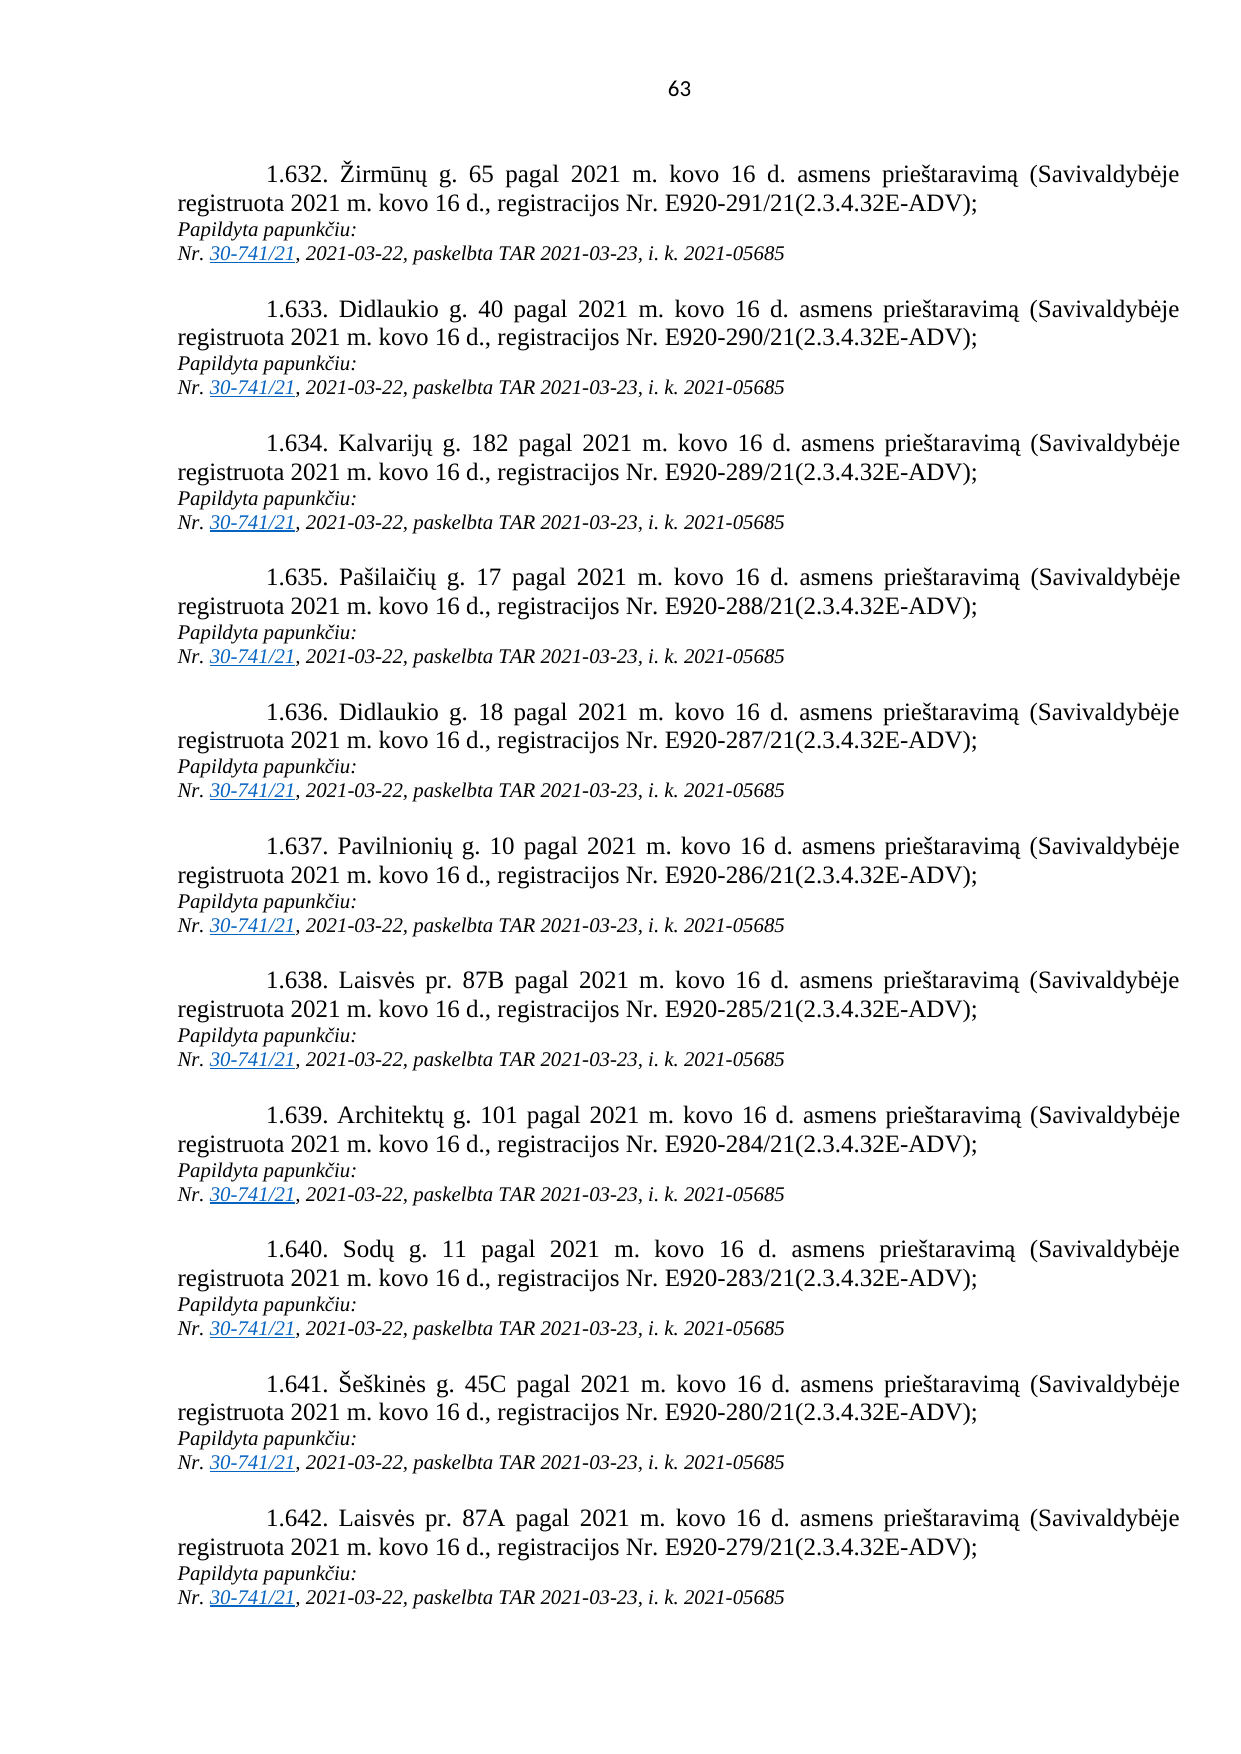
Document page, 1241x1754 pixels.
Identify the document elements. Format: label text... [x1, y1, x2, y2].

text Nr. 30-741/21, 2021-03-22, paskelbta TAR 2021-03-23, i. k. 2021-05685 [177, 913, 1181, 937]
text 1.639. Architektų g. 101 pagal 2021 m. kovo 16 d. asmens prieštaravimą (Savivaldybėje registruota 2021 m. kovo 16 d., registracijos Nr. E920-284/21(2.3.4.32E-ADV); [177, 1100, 1181, 1157]
text Papildyta papunkčiu: [177, 1561, 1181, 1585]
text 1.632. Žirmūnų g. 65 pagal 2021 m. kovo 16 d. asmens prieštaravimą (Savivaldybėje registruota 2021 m. kovo 16 d., registracijos Nr. E920-291/21(2.3.4.32E-ADV); [177, 159, 1181, 217]
text Nr. 30-741/21, 2021-03-22, paskelbta TAR 2021-03-23, i. k. 2021-05685 [177, 1047, 1181, 1071]
text Papildyta papunkčiu: [177, 754, 1181, 778]
text Nr. 30-741/21, 2021-03-22, paskelbta TAR 2021-03-23, i. k. 2021-05685 [177, 375, 1181, 399]
text Papildyta papunkčiu: [177, 1023, 1181, 1047]
text 1.635. Pašilaičių g. 17 pagal 2021 m. kovo 16 d. asmens prieštaravimą (Savivaldybėje registruota 2021 m. kovo 16 d., registracijos Nr. E920-288/21(2.3.4.32E-ADV); [177, 562, 1181, 620]
text Nr. 30-741/21, 2021-03-22, paskelbta TAR 2021-03-23, i. k. 2021-05685 [177, 1316, 1181, 1340]
text 1.636. Didlaukio g. 18 pagal 2021 m. kovo 16 d. asmens prieštaravimą (Savivaldybėje registruota 2021 m. kovo 16 d., registracijos Nr. E920-287/21(2.3.4.32E-ADV); [177, 697, 1181, 754]
text Papildyta papunkčiu: [177, 889, 1181, 913]
text 1.641. Šeškinės g. 45C pagal 2021 m. kovo 16 d. asmens prieštaravimą (Savivaldybėje registruota 2021 m. kovo 16 d., registracijos Nr. E920-280/21(2.3.4.32E-ADV); [177, 1369, 1181, 1426]
text Papildyta papunkčiu: [177, 486, 1181, 510]
text Nr. 30-741/21, 2021-03-22, paskelbta TAR 2021-03-23, i. k. 2021-05685 [177, 241, 1181, 265]
text Papildyta papunkčiu: [177, 217, 1181, 241]
text Papildyta papunkčiu: [177, 620, 1181, 644]
text Papildyta papunkčiu: [177, 351, 1181, 375]
text Nr. 30-741/21, 2021-03-22, paskelbta TAR 2021-03-23, i. k. 2021-05685 [177, 1450, 1181, 1474]
text Nr. 30-741/21, 2021-03-22, paskelbta TAR 2021-03-23, i. k. 2021-05685 [177, 1585, 1181, 1609]
text 1.637. Pavilnionių g. 10 pagal 2021 m. kovo 16 d. asmens prieštaravimą (Savivaldybėje registruota 2021 m. kovo 16 d., registracijos Nr. E920-286/21(2.3.4.32E-ADV); [177, 831, 1181, 889]
text 1.633. Didlaukio g. 40 pagal 2021 m. kovo 16 d. asmens prieštaravimą (Savivaldybėje registruota 2021 m. kovo 16 d., registracijos Nr. E920-290/21(2.3.4.32E-ADV); [177, 294, 1181, 351]
text Nr. 30-741/21, 2021-03-22, paskelbta TAR 2021-03-23, i. k. 2021-05685 [177, 644, 1181, 668]
text 1.634. Kalvarijų g. 182 pagal 2021 m. kovo 16 d. asmens prieštaravimą (Savivaldybėje registruota 2021 m. kovo 16 d., registracijos Nr. E920-289/21(2.3.4.32E-ADV); [177, 428, 1181, 486]
text 1.642. Laisvės pr. 87A pagal 2021 m. kovo 16 d. asmens prieštaravimą (Savivaldybėje registruota 2021 m. kovo 16 d., registracijos Nr. E920-279/21(2.3.4.32E-ADV); [177, 1503, 1181, 1561]
text Nr. 30-741/21, 2021-03-22, paskelbta TAR 2021-03-23, i. k. 2021-05685 [177, 1182, 1181, 1206]
text 1.638. Laisvės pr. 87B pagal 2021 m. kovo 16 d. asmens prieštaravimą (Savivaldybėje registruota 2021 m. kovo 16 d., registracijos Nr. E920-285/21(2.3.4.32E-ADV); [177, 966, 1181, 1023]
text Papildyta papunkčiu: [177, 1157, 1181, 1182]
text 1.640. Sodų g. 11 pagal 2021 m. kovo 16 d. asmens prieštaravimą (Savivaldybėje registruota 2021 m. kovo 16 d., registracijos Nr. E920-283/21(2.3.4.32E-ADV); [177, 1234, 1181, 1292]
text Papildyta papunkčiu: [177, 1426, 1181, 1450]
text Nr. 30-741/21, 2021-03-22, paskelbta TAR 2021-03-23, i. k. 2021-05685 [177, 778, 1181, 802]
text Papildyta papunkčiu: [177, 1292, 1181, 1316]
text Nr. 30-741/21, 2021-03-22, paskelbta TAR 2021-03-23, i. k. 2021-05685 [177, 510, 1181, 534]
